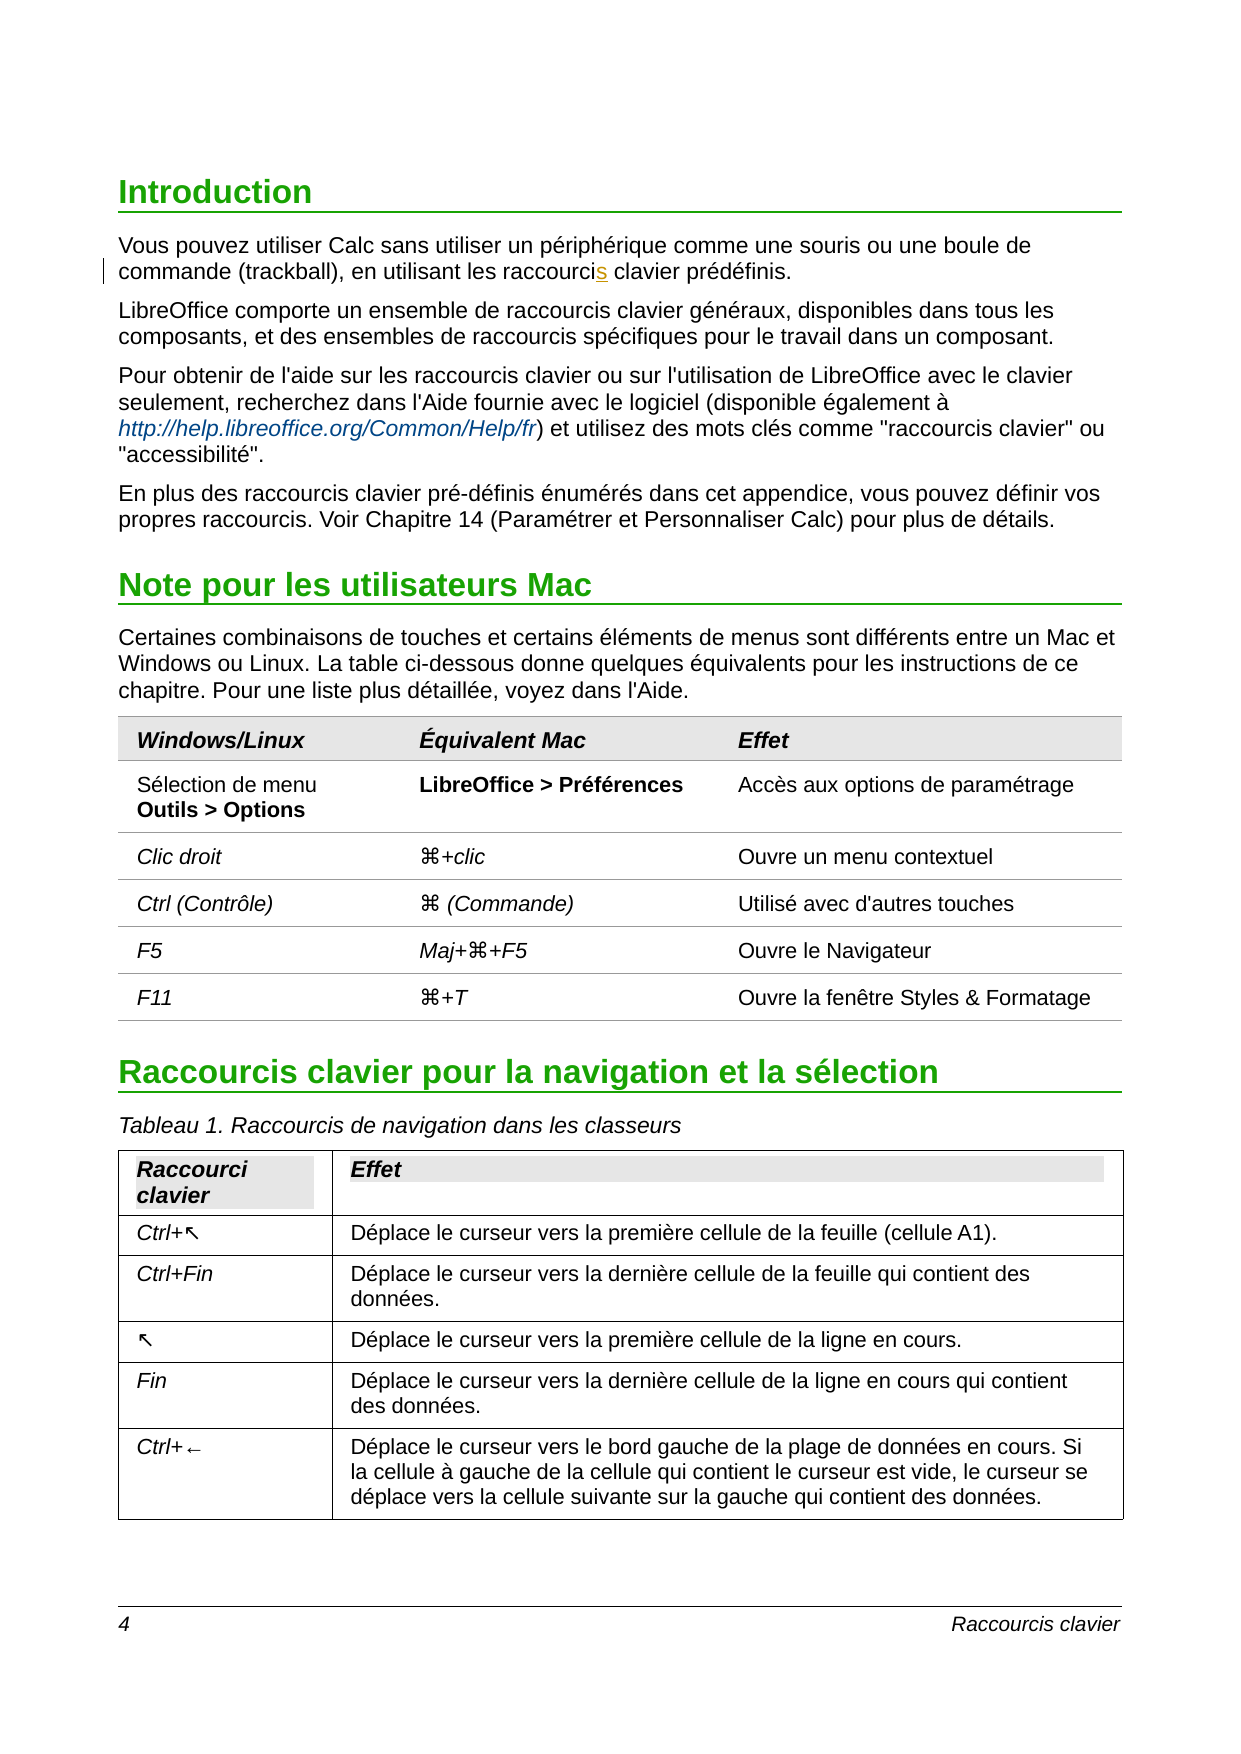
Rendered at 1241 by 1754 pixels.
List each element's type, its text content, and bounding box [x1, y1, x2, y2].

table_cell Déplace le curseur vers la dernière cellule de la feuille qui contient des données. [333, 1256, 1123, 1321]
table_cell Ctrl+← [119, 1429, 332, 1519]
table_cell Clic droit [118, 833, 401, 879]
table_cell Ctrl+Fin [119, 1256, 332, 1321]
table_cell Déplace le curseur vers la première cellule de la ligne en cours. [333, 1322, 1123, 1362]
text LibreOffice comporte un ensemble de raccourcis clavier généraux, disponibles dans tous les composants, et des ensembles de raccourcis spécifiques pour le travail dans un composant. [118, 297, 1122, 349]
subtitle Note pour les utilisateurs Mac [118, 564, 1122, 603]
table_cell Ouvre le Navigateur [719, 927, 1122, 973]
table_header Windows/Linux [118, 717, 401, 760]
table_header Effet [333, 1151, 1123, 1214]
table_cell F5 [118, 927, 401, 973]
table_cell Fin [119, 1363, 332, 1428]
table_cell Ctrl+↖ [119, 1216, 332, 1255]
table_cell Déplace le curseur vers la dernière cellule de la ligne en cours qui contient des données. [333, 1363, 1123, 1428]
table_cell Ouvre la fenêtre Styles & Formatage [719, 974, 1122, 1020]
table_cell ⌘+clic [401, 833, 719, 879]
table_cell Accès aux options de paramétrage [719, 761, 1122, 832]
subtitle Raccourcis clavier pour la navigation et la sélection [118, 1052, 1122, 1091]
text Pour obtenir de l'aide sur les raccourcis clavier ou sur l'utilisation de LibreOffice avec le clavier seulement, recherchez dans l'Aide fournie avec le logiciel (disponible également à http://help.libreoffice.org/Common/Help/fr) et utilisez des mots clés comme "raccourcis clavier" ou "accessibilité". [118, 362, 1122, 467]
text En plus des raccourcis clavier pré-définis énumérés dans cet appendice, vous pouvez définir vos propres raccourcis. Voir Chapitre 14 (Paramétrer et Personnaliser Calc) pour plus de détails. [118, 480, 1122, 533]
table_cell Maj+⌘+F5 [401, 927, 719, 973]
table_cell Ctrl (Contrôle) [118, 880, 401, 926]
table_cell Ouvre un menu contextuel [719, 833, 1122, 879]
table_header Équivalent Mac [401, 717, 719, 760]
text Certaines combinaisons de touches et certains éléments de menus sont différents entre un Mac et Windows ou Linux. La table ci-dessous donne quelques équivalents pour les instructions de ce chapitre. Pour une liste plus détaillée, voyez dans l'Aide. [118, 624, 1122, 703]
table_cell F11 [118, 974, 401, 1020]
table_cell Déplace le curseur vers la première cellule de la feuille (cellule A1). [333, 1216, 1123, 1255]
text Vous pouvez utiliser Calc sans utiliser un périphérique comme une souris ou une boule de commande (trackball), en utilisant les raccourcis clavier prédéfinis. [118, 232, 1122, 284]
table_cell ⌘ (Commande) [401, 880, 719, 926]
table_cell ⌘+T [401, 974, 719, 1020]
table_cell Sélection de menu Outils > Options [118, 761, 401, 832]
table_header Effet [719, 717, 1122, 760]
table_cell LibreOffice > Préférences [401, 761, 719, 832]
table_cell ↖ [119, 1322, 332, 1362]
table_cell Déplace le curseur vers le bord gauche de la plage de données en cours. Si la cellule à gauche de la cellule qui contient le curseur est vide, le curseur se déplace vers la cellule suivante sur la gauche qui contient des données. [333, 1429, 1123, 1519]
table_cell Utilisé avec d'autres touches [719, 880, 1122, 926]
text Tableau 1. Raccourcis de navigation dans les classeurs [118, 1112, 1122, 1138]
subtitle Introduction [118, 172, 1122, 211]
table_header Raccourci clavier [119, 1151, 332, 1214]
